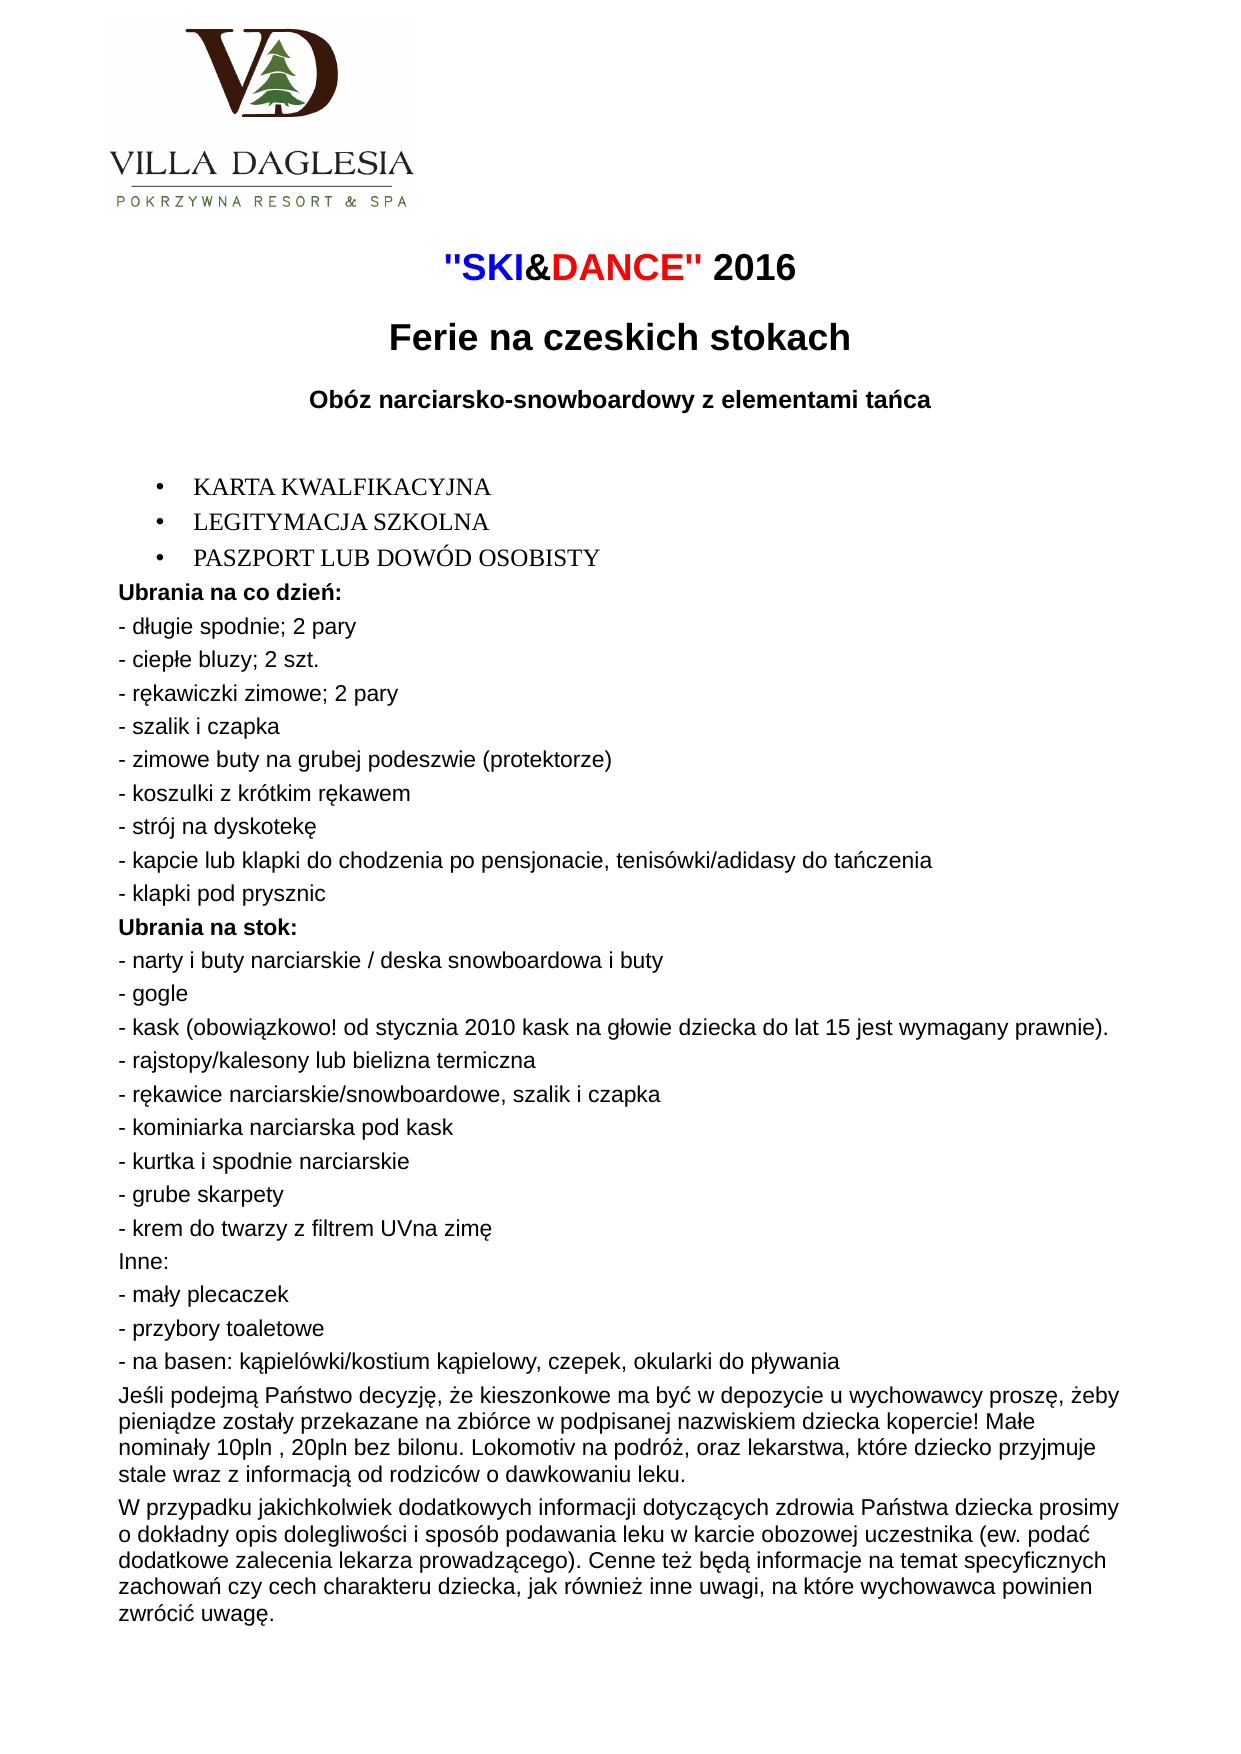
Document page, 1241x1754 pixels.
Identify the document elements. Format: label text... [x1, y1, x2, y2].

text - szalik i czapka [118, 713, 1122, 739]
text - klapki pod prysznic [118, 880, 1122, 906]
list PASZPORT LUB DOWÓD OSOBISTY [156, 543, 1122, 572]
text W przypadku jakichkolwiek dodatkowych informacji dotyczących zdrowia Państwa dziecka prosimy o dokładny opis dolegliwości i sposób podawania leku w karcie obozowej uczestnika (ew. podać dodatkowe zalecenia lekarza prowadzącego). Cenne też będą informacje na temat specyficznych zachowań czy cech charakteru dziecka, jak również inne uwagi, na które wychowawca powinien zwrócić uwagę. [118, 1494, 1122, 1626]
text - rajstopy/kalesony lub bielizna termiczna [118, 1047, 1122, 1074]
text - ciepłe bluzy; 2 szt. [118, 646, 1122, 672]
list KARTA KWALFIKACYJNA [156, 472, 1122, 500]
text - długie spodnie; 2 pary [118, 613, 1122, 639]
text - kurtka i spodnie narciarskie [118, 1148, 1122, 1174]
text - grube skarpety [118, 1181, 1122, 1207]
text - koszulki z krótkim rękawem [118, 780, 1122, 806]
text - strój na dyskotekę [118, 813, 1122, 839]
text - krem do twarzy z filtrem UVna zimę [118, 1214, 1122, 1241]
text - narty i buty narciarskie / deska snowboardowa i buty [118, 947, 1122, 973]
text - zimowe buty na grubej podeszwie (protektorze) [118, 746, 1122, 773]
text ''SKI&DANCE'' 2016 [118, 245, 1122, 288]
text - kapcie lub klapki do chodzenia po pensjonacie, tenisówki/adidasy do tańczenia [118, 847, 1122, 873]
text Ferie na czeskich stokach [118, 315, 1122, 358]
list LEGITYMACJA SZKOLNA [156, 507, 1122, 536]
text - mały plecaczek [118, 1281, 1122, 1308]
text - na basen: kąpielówki/kostium kąpielowy, czepek, okularki do pływania [118, 1348, 1122, 1374]
text - kominiarka narciarska pod kask [118, 1114, 1122, 1141]
text - rękawiczki zimowe; 2 pary [118, 679, 1122, 706]
text - gogle [118, 980, 1122, 1007]
text Inne: [118, 1248, 1122, 1274]
text Obóz narciarsko-snowboardowy z elementami tańca [118, 386, 1122, 414]
text Ubrania na co dzień: [118, 579, 1122, 606]
text - rękawice narciarskie/snowboardowe, szalik i czapka [118, 1081, 1122, 1107]
text - przybory toaletowe [118, 1315, 1122, 1341]
text Ubrania na stok: [118, 913, 1122, 940]
text - kask (obowiązkowo! od stycznia 2010 kask na głowie dziecka do lat 15 jest wymagany prawnie). [118, 1014, 1122, 1040]
text Jeśli podejmą Państwo decyzję, że kieszonkowe ma być w depozycie u wychowawcy proszę, żeby pieniądze zostały przekazane na zbiórce w podpisanej nazwiskiem dziecka kopercie! Małe nominały 10pln , 20pln bez bilonu. Lokomotiv na podróż, oraz lekarstwa, które dziecko przyjmuje stale wraz z informacją od rodziców o dawkowaniu leku. [118, 1382, 1122, 1487]
